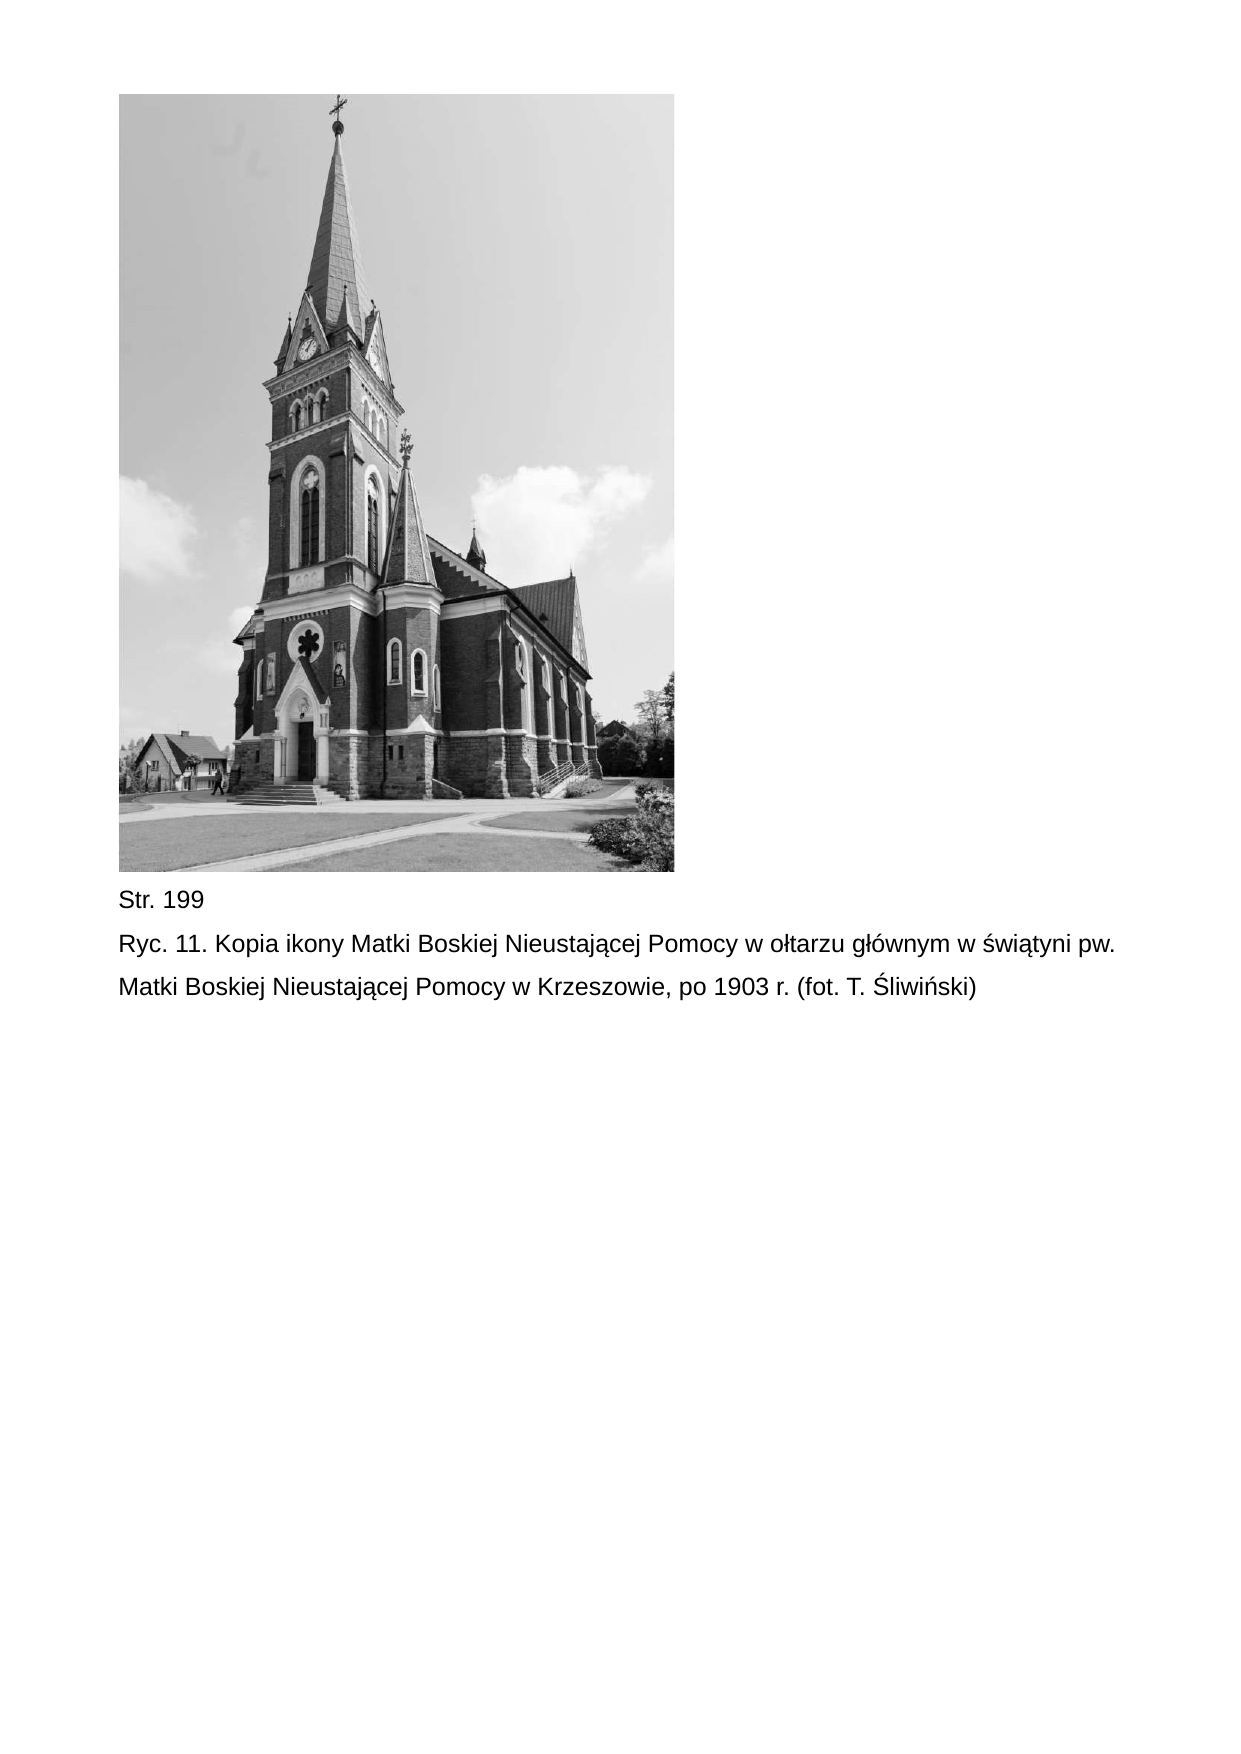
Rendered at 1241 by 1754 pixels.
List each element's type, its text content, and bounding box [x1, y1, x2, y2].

text Str. 199 [118, 886, 1122, 914]
picture [118, 94, 675, 872]
text Ryc. 11. Kopia ikony Matki Boskiej Nieustającej Pomocy w ołtarzu głównym w świątyni pw. Matki Boskiej Nieustającej Pomocy w Krzeszowie, po 1903 r. (fot. T. Śliwiński) [118, 929, 1122, 1001]
